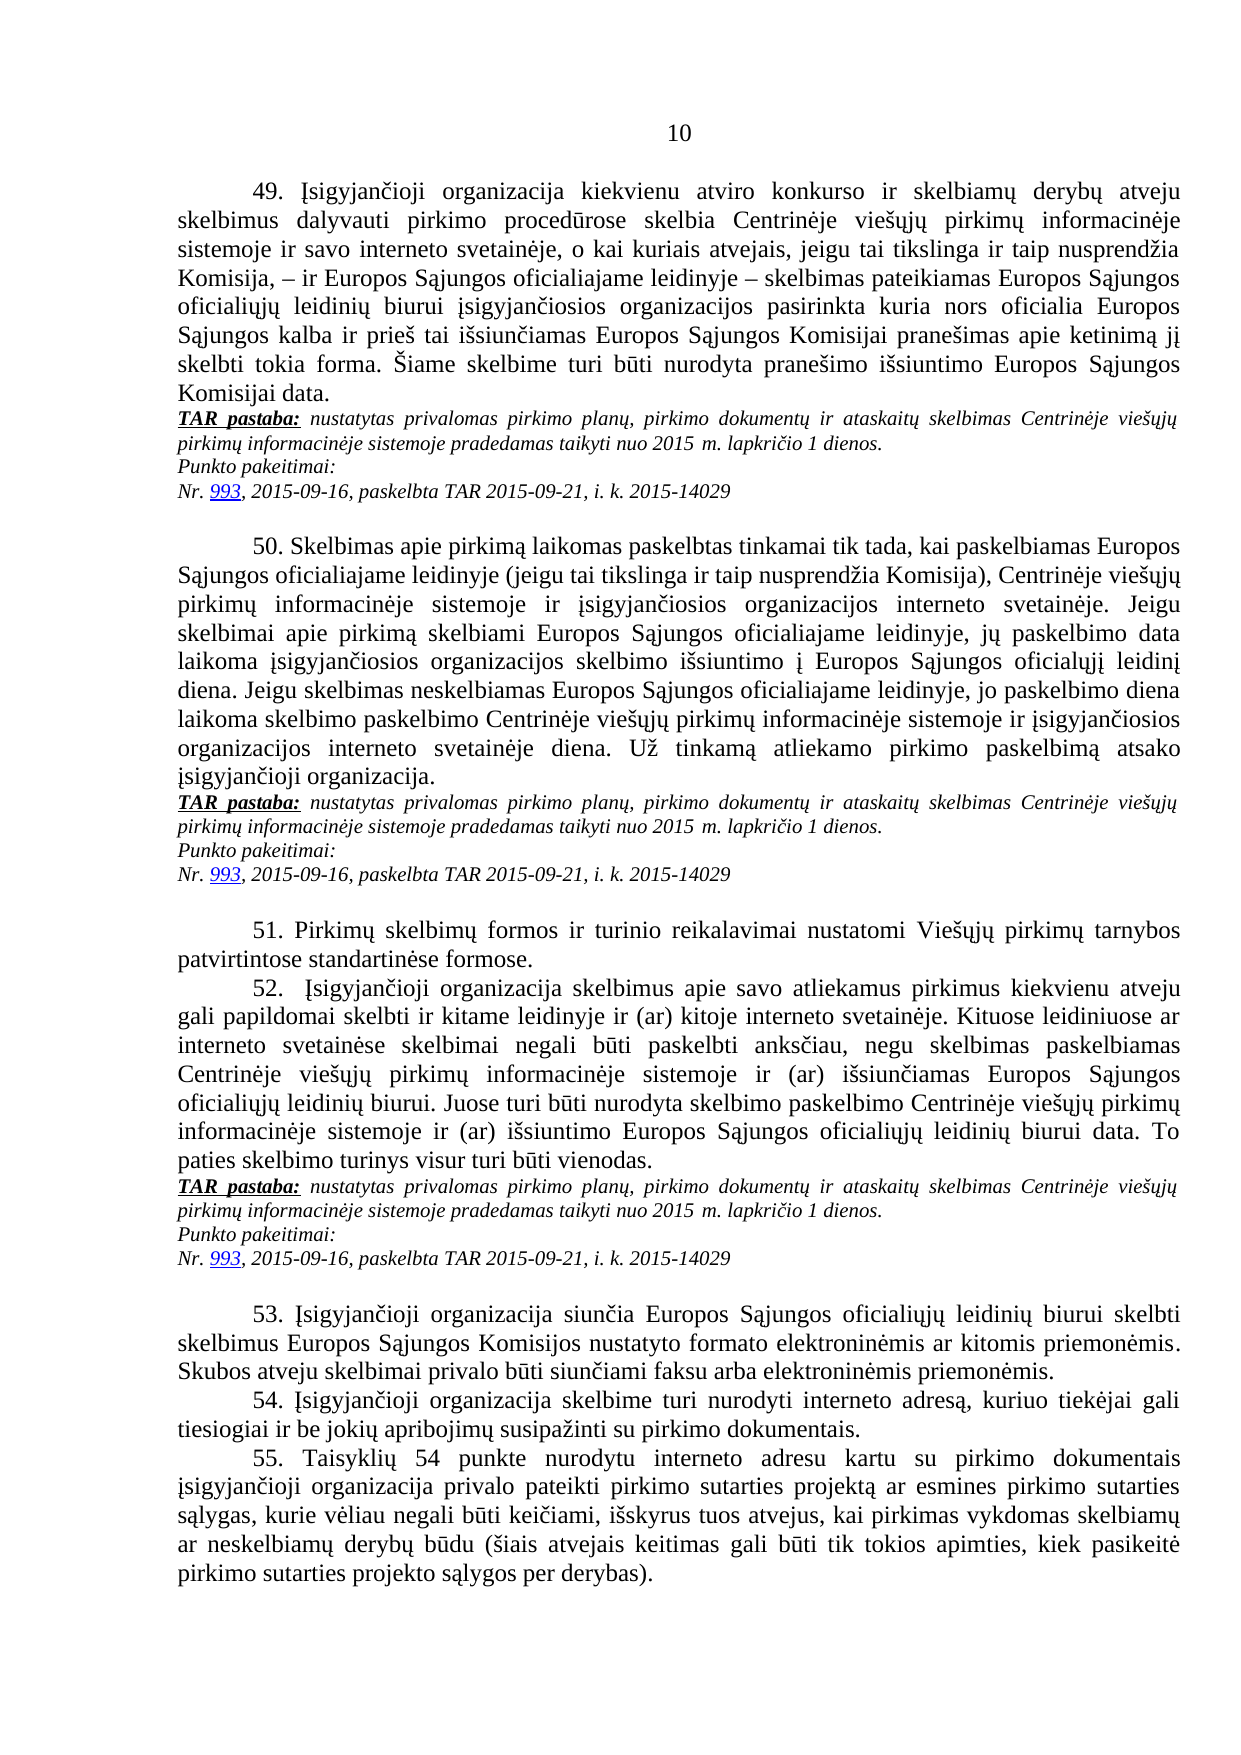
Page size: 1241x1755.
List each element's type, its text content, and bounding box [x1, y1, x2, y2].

text TAR pastaba: nustatytas privalomas pirkimo planų, pirkimo dokumentų ir ataskaitų skelbimas Centrinėje viešųjų pirkimų informacinėje sistemoje pradedamas taikyti nuo 2015 m. lapkričio 1 dienos. [177, 406, 1181, 454]
text 51. Pirkimų skelbimų formos ir turinio reikalavimai nustatomi Viešųjų pirkimų tarnybos patvirtintose standartinėse formose. [177, 915, 1181, 973]
text Nr. 993, 2015-09-16, paskelbta TAR 2015-09-21, i. k. 2015-14029 [177, 1246, 1181, 1270]
text Punkto pakeitimai: [177, 1222, 1181, 1246]
text TAR pastaba: nustatytas privalomas pirkimo planų, pirkimo dokumentų ir ataskaitų skelbimas Centrinėje viešųjų pirkimų informacinėje sistemoje pradedamas taikyti nuo 2015 m. lapkričio 1 dienos. [177, 1174, 1181, 1222]
text 50. Skelbimas apie pirkimą laikomas paskelbtas tinkamai tik tada, kai paskelbiamas Europos Sąjungos oficialiajame leidinyje (jeigu tai tikslinga ir taip nusprendžia Komisija), Centrinėje viešųjų pirkimų informacinėje sistemoje ir įsigyjančiosios organizacijos interneto svetainėje. Jeigu skelbimai apie pirkimą skelbiami Europos Sąjungos oficialiajame leidinyje, jų paskelbimo data laikoma įsigyjančiosios organizacijos skelbimo išsiuntimo į Europos Sąjungos oficialųjį leidinį diena. Jeigu skelbimas neskelbiamas Europos Sąjungos oficialiajame leidinyje, jo paskelbimo diena laikoma skelbimo paskelbimo Centrinėje viešųjų pirkimų informacinėje sistemoje ir įsigyjančiosios organizacijos interneto svetainėje diena. Už tinkamą atliekamo pirkimo paskelbimą atsako įsigyjančioji organizacija. [177, 531, 1181, 790]
text 55. Taisyklių 54 punkte nurodytu interneto adresu kartu su pirkimo dokumentais įsigyjančioji organizacija privalo pateikti pirkimo sutarties projektą ar esmines pirkimo sutarties sąlygas, kurie vėliau negali būti keičiami, išskyrus tuos atvejus, kai pirkimas vykdomas skelbiamų ar neskelbiamų derybų būdu (šiais atvejais keitimas gali būti tik tokios apimties, kiek pasikeitė pirkimo sutarties projekto sąlygos per derybas). [177, 1443, 1181, 1586]
text 54. Įsigyjančioji organizacija skelbime turi nurodyti interneto adresą, kuriuo tiekėjai gali tiesiogiai ir be jokių apribojimų susipažinti su pirkimo dokumentais. [177, 1385, 1181, 1443]
text 53. Įsigyjančioji organizacija siunčia Europos Sąjungos oficialiųjų leidinių biurui skelbti skelbimus Europos Sąjungos Komisijos nustatyto formato elektroninėmis ar kitomis priemonėmis. Skubos atveju skelbimai privalo būti siunčiami faksu arba elektroninėmis priemonėmis. [177, 1299, 1181, 1385]
text TAR pastaba: nustatytas privalomas pirkimo planų, pirkimo dokumentų ir ataskaitų skelbimas Centrinėje viešųjų pirkimų informacinėje sistemoje pradedamas taikyti nuo 2015 m. lapkričio 1 dienos. [177, 790, 1181, 838]
text Nr. 993, 2015-09-16, paskelbta TAR 2015-09-21, i. k. 2015-14029 [177, 478, 1181, 503]
text 52. Įsigyjančioji organizacija skelbimus apie savo atliekamus pirkimus kiekvienu atveju gali papildomai skelbti ir kitame leidinyje ir (ar) kitoje interneto svetainėje. Kituose leidiniuose ar interneto svetainėse skelbimai negali būti paskelbti anksčiau, negu skelbimas paskelbiamas Centrinėje viešųjų pirkimų informacinėje sistemoje ir (ar) išsiunčiamas Europos Sąjungos oficialiųjų leidinių biurui. Juose turi būti nurodyta skelbimo paskelbimo Centrinėje viešųjų pirkimų informacinėje sistemoje ir (ar) išsiuntimo Europos Sąjungos oficialiųjų leidinių biurui data. To paties skelbimo turinys visur turi būti vienodas. [177, 973, 1181, 1174]
text Punkto pakeitimai: [177, 838, 1181, 862]
text Nr. 993, 2015-09-16, paskelbta TAR 2015-09-21, i. k. 2015-14029 [177, 862, 1181, 886]
text Punkto pakeitimai: [177, 454, 1181, 478]
text 49. Įsigyjančioji organizacija kiekvienu atviro konkurso ir skelbiamų derybų atveju skelbimus dalyvauti pirkimo procedūrose skelbia Centrinėje viešųjų pirkimų informacinėje sistemoje ir savo interneto svetainėje, o kai kuriais atvejais, jeigu tai tikslinga ir taip nusprendžia Komisija, – ir Europos Sąjungos oficialiajame leidinyje – skelbimas pateikiamas Europos Sąjungos oficialiųjų leidinių biurui įsigyjančiosios organizacijos pasirinkta kuria nors oficialia Europos Sąjungos kalba ir prieš tai išsiunčiamas Europos Sąjungos Komisijai pranešimas apie ketinimą jį skelbti tokia forma. Šiame skelbime turi būti nurodyta pranešimo išsiuntimo Europos Sąjungos Komisijai data. [177, 176, 1181, 406]
